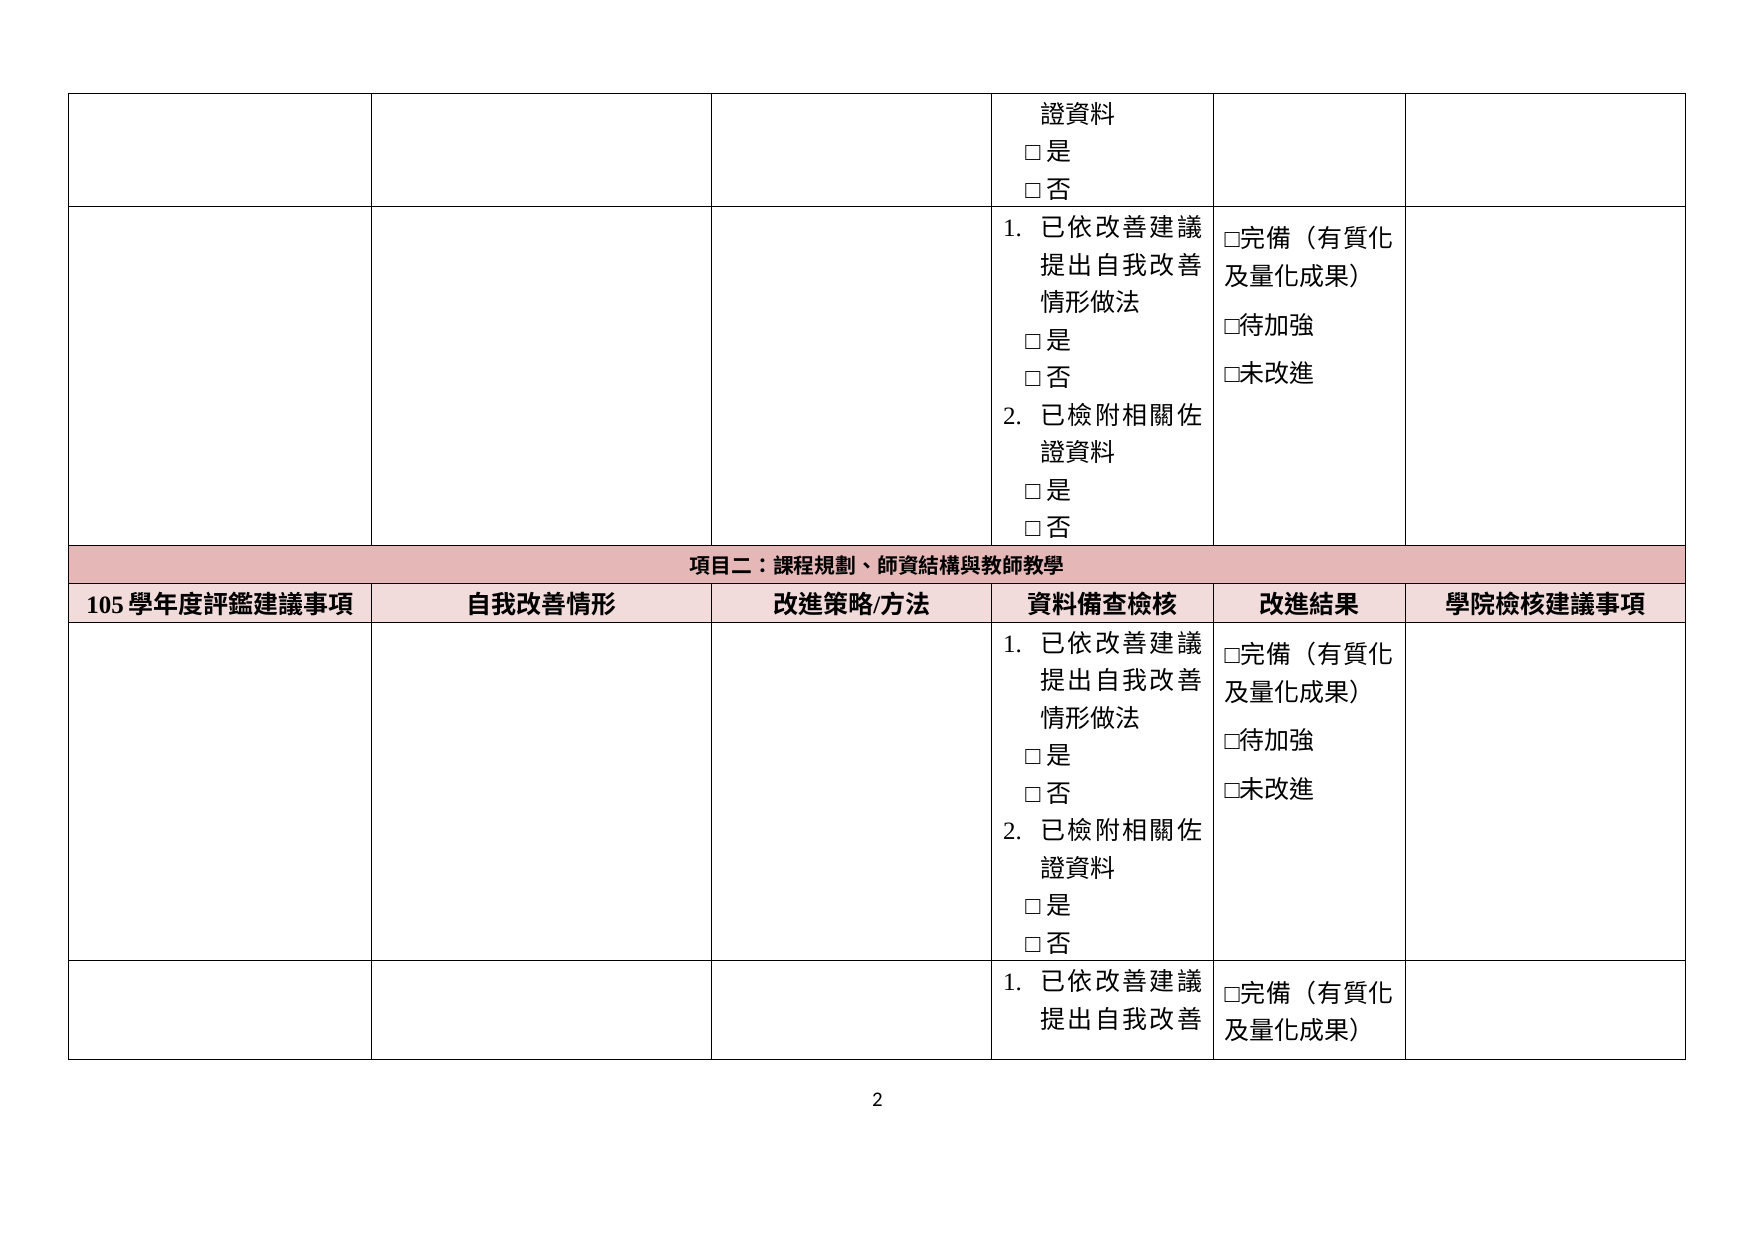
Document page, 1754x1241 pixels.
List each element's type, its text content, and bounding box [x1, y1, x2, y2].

table_cell [372, 623, 711, 960]
table_cell 學院檢核建議事項 [1406, 584, 1685, 622]
table_cell [1406, 961, 1685, 1059]
table_cell 改進結果 [1214, 584, 1405, 622]
table_cell [712, 961, 991, 1059]
table_cell □完備（有質化及量化成果） [1214, 961, 1405, 1059]
table_cell 已依改善建議提出自我改善情形做法 □ 是 □ 否 已檢附相關佐證資料 □ 是 □ 否 [992, 94, 1213, 206]
table_cell 資料備查檢核 [992, 584, 1213, 622]
table_cell [372, 207, 711, 544]
table_cell 自我改善情形 [372, 584, 711, 622]
table_cell 已依改善建議提出自我改善情形做法 □ 是 □ 否 已檢附相關佐證資料 □ 是 □ 否 [992, 623, 1213, 960]
table_cell [372, 961, 711, 1059]
table_cell [372, 94, 711, 206]
table_cell [1406, 207, 1685, 544]
table_cell 項目二：課程規劃、師資結構與教師教學 [69, 546, 1685, 583]
table_cell [712, 94, 991, 206]
table_cell □完備（有質化及量化成果） □待加強 □未改進 [1214, 207, 1405, 544]
table_cell 已依改善建議提出自我改善情形做法 □ 是 □ 否 已檢附相關佐證資料 □ 是 □ 否 [992, 961, 1213, 1059]
table_cell [69, 207, 371, 544]
table_cell [1214, 94, 1405, 206]
table_cell [712, 623, 991, 960]
table_cell [1406, 94, 1685, 206]
table_cell 改進策略/方法 [712, 584, 991, 622]
table_cell 105學年度評鑑建議事項 [69, 584, 371, 622]
table_cell [69, 94, 371, 206]
table_cell [1406, 623, 1685, 960]
table_cell □完備（有質化及量化成果） □待加強 □未改進 [1214, 623, 1405, 960]
table_cell [69, 961, 371, 1059]
table_cell 已依改善建議提出自我改善情形做法 □ 是 □ 否 已檢附相關佐證資料 □ 是 □ 否 [992, 207, 1213, 544]
table_cell [69, 623, 371, 960]
table_cell [712, 207, 991, 544]
